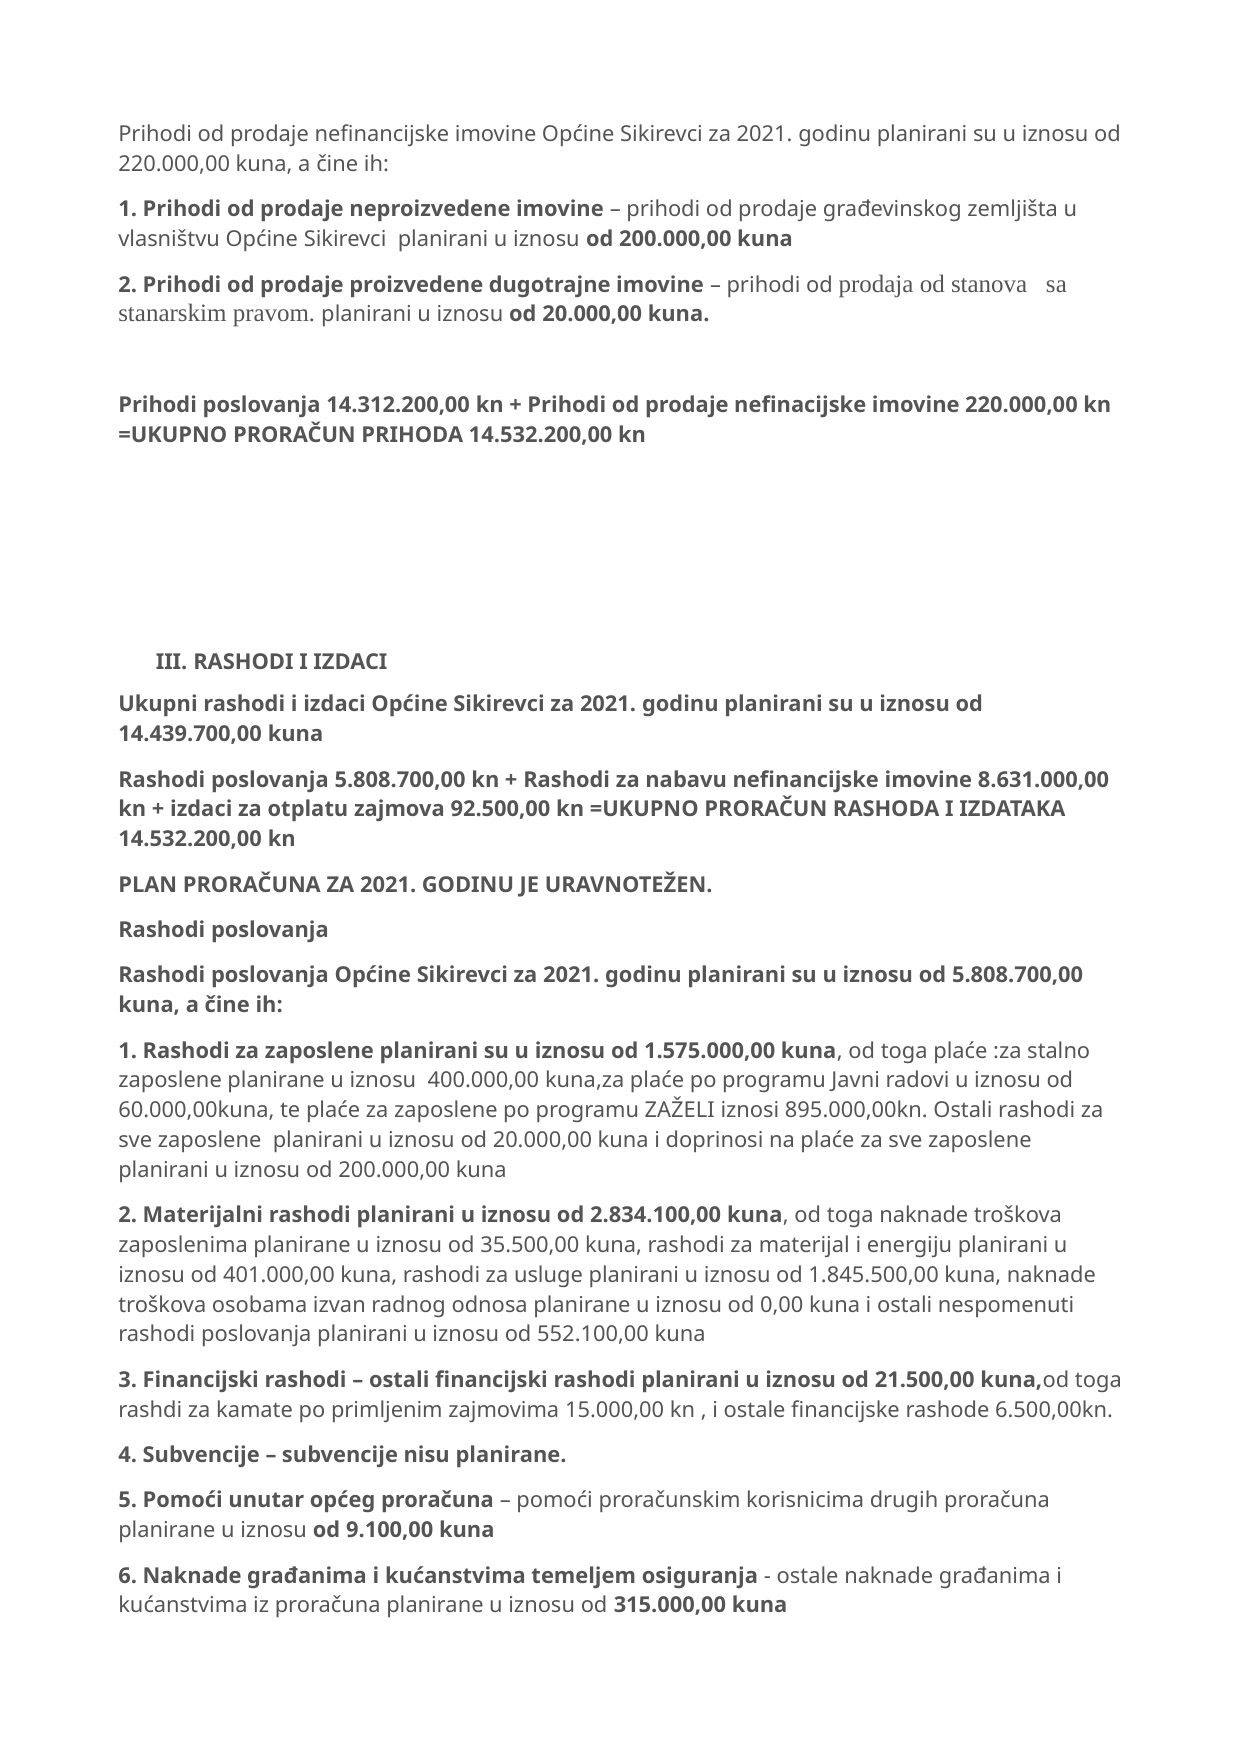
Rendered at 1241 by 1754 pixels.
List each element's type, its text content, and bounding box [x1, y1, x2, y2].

text Rashodi poslovanja 5.808.700,00 kn + Rashodi za nabavu nefinancijske imovine 8.631.000,00 kn + izdaci za otplatu zajmova 92.500,00 kn =UKUPNO PRORAČUN RASHODA I IZDATAKA 14.532.200,00 kn [118, 763, 1122, 853]
text 2. Materijalni rashodi planirani u iznosu od 2.834.100,00 kuna, od toga naknade troškova zaposlenima planirane u iznosu od 35.500,00 kuna, rashodi za materijal i energiju planirani u iznosu od 401.000,00 kuna, rashodi za usluge planirani u iznosu od 1.845.500,00 kuna, naknade troškova osobama izvan radnog odnosa planirane u iznosu od 0,00 kuna i ostali nespomenuti rashodi poslovanja planirani u iznosu od 552.100,00 kuna [118, 1199, 1122, 1348]
text Rashodi poslovanja [118, 914, 1122, 944]
list RASHODI I IZDACI [156, 646, 1122, 676]
text 6. Naknade građanima i kućanstvima temeljem osiguranja - ostale naknade građanima i kućanstvima iz proračuna planirane u iznosu od 315.000,00 kuna [118, 1559, 1122, 1619]
text 5. Pomoći unutar općeg proračuna – pomoći proračunskim korisnicima drugih proračuna planirane u iznosu od 9.100,00 kuna [118, 1484, 1122, 1544]
text 4. Subvencije – subvencije nisu planirane. [118, 1439, 1122, 1469]
text PLAN PRORAČUNA ZA 2021. GODINU JE URAVNOTEŽEN. [118, 868, 1122, 898]
text Rashodi poslovanja Općine Sikirevci za 2021. godinu planirani su u iznosu od 5.808.700,00 kuna, a čine ih: [118, 959, 1122, 1019]
text 3. Financijski rashodi – ostali financijski rashodi planirani u iznosu od 21.500,00 kuna,od toga rashdi za kamate po primljenim zajmovima 15.000,00 kn , i ostale financijske rashode 6.500,00kn. [118, 1364, 1122, 1423]
text Prihodi od prodaje nefinancijske imovine Općine Sikirevci za 2021. godinu planirani su u iznosu od 220.000,00 kuna, a čine ih: [118, 118, 1122, 178]
text 1. Rashodi za zaposlene planirani su u iznosu od 1.575.000,00 kuna, od toga plaće :za stalno zaposlene planirane u iznosu 400.000,00 kuna,za plaće po programu Javni radovi u iznosu od 60.000,00kuna, te plaće za zaposlene po programu ZAŽELI iznosi 895.000,00kn. Ostali rashodi za sve zaposlene planirani u iznosu od 20.000,00 kuna i doprinosi na plaće za sve zaposlene planirani u iznosu od 200.000,00 kuna [118, 1034, 1122, 1183]
text Ukupni rashodi i izdaci Općine Sikirevci za 2021. godinu planirani su u iznosu od 14.439.700,00 kuna [118, 688, 1122, 748]
text Prihodi poslovanja 14.312.200,00 kn + Prihodi od prodaje nefinacijske imovine 220.000,00 kn =UKUPNO PRORAČUN PRIHODA 14.532.200,00 kn [118, 389, 1122, 449]
text 2. Prihodi od prodaje proizvedene dugotrajne imovine – prihodi od prodaja od stanova sa stanarskim pravom. planirani u iznosu od 20.000,00 kuna. [118, 268, 1122, 328]
text 1. Prihodi od prodaje neproizvedene imovine – prihodi od prodaje građevinskog zemljišta u vlasništvu Općine Sikirevci planirani u iznosu od 200.000,00 kuna [118, 193, 1122, 253]
